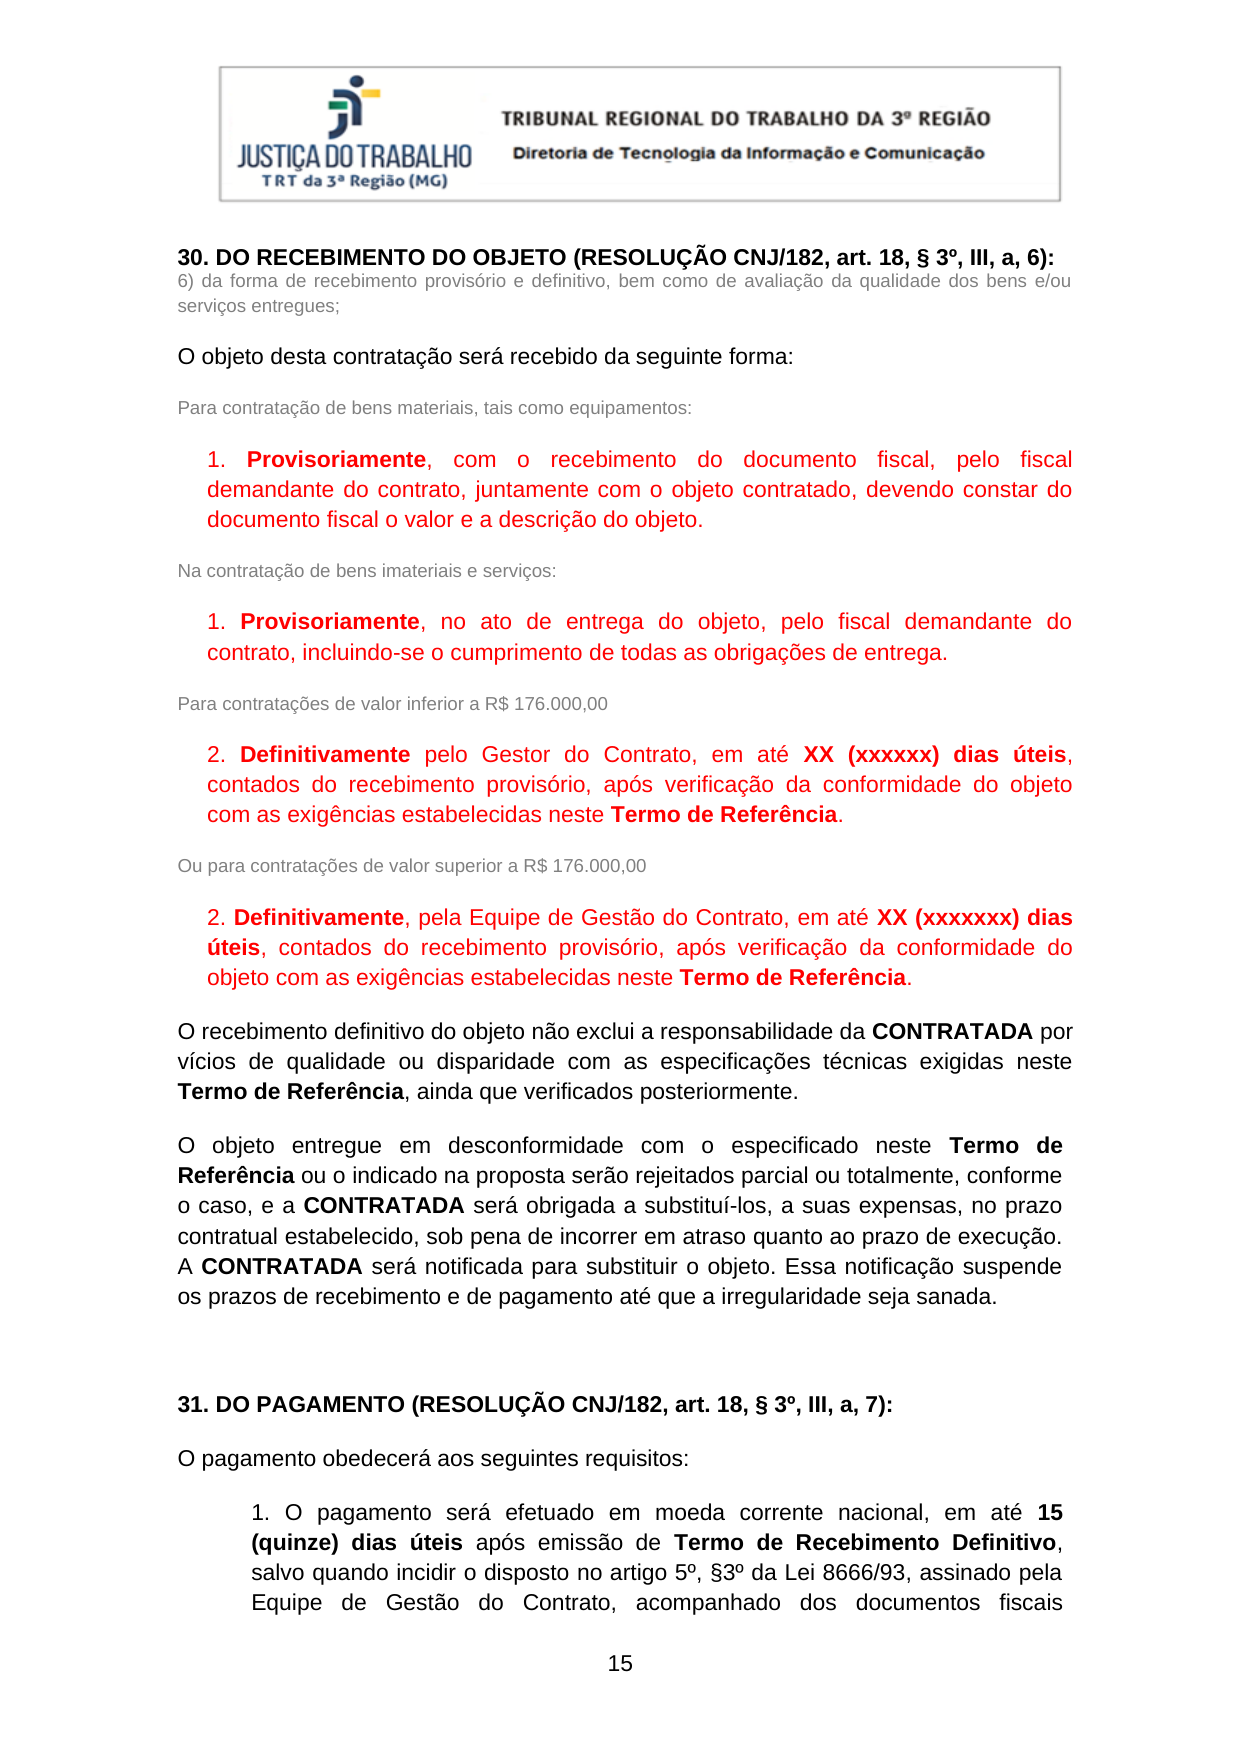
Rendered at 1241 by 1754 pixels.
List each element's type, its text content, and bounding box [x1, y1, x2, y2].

subtitle 1. Provisoriamente, com o recebimento do documento fiscal, pelo fiscal demandante do contrato, juntamente com o objeto contratado, devendo constar do documento fiscal o valor e a descrição do objeto. [207, 446, 1073, 532]
subtitle O recebimento definitivo do objeto não exclui a responsabilidade da CONTRATADA por vícios de qualidade ou disparidade com as especificações técnicas exigidas neste Termo de Referência, ainda que verificados posteriormente. [177, 1018, 1073, 1104]
subtitle 6) da forma de recebimento provisório e definitivo, bem como de avaliação da qualidade dos bens e/ou serviços entregues; [177, 270, 1073, 316]
subtitle 1. Provisoriamente, no ato de entrega do objeto, pelo fiscal demandante do contrato, incluindo-se o cumprimento de todas as obrigações de entrega. [207, 608, 1073, 665]
subtitle Para contratações de valor inferior a R$ 176.000,00 [177, 692, 1073, 714]
subtitle Na contratação de bens imateriais e serviços: [177, 560, 1073, 581]
subtitle 2. Definitivamente pelo Gestor do Contrato, em até XX (xxxxxx) dias úteis, contados do recebimento provisório, após verificação da conformidade do objeto com as exigências estabelecidas neste Termo de Referência. [207, 741, 1073, 827]
subtitle O pagamento obedecerá aos seguintes requisitos: [177, 1444, 1063, 1471]
subtitle Ou para contratações de valor superior a R$ 176.000,00 [177, 855, 1073, 877]
picture [216, 65, 1064, 206]
subtitle 30. DO RECEBIMENTO DO OBJETO (RESOLUÇÃO CNJ/182, art. 18, § 3º, III, a, 6): [177, 244, 1073, 270]
subtitle O objeto entregue em desconformidade com o especificado neste Termo de Referência ou o indicado na proposta serão rejeitados parcial ou totalmente, conforme o caso, e a CONTRATADA será obrigada a substituí-los, a suas expensas, no prazo contratual estabelecido, sob pena de incorrer em atraso quanto ao prazo de execução. A CONTRATADA será notificada para substituir o objeto. Essa notificação suspende os prazos de recebimento e de pagamento até que a irregularidade seja sanada. [177, 1132, 1063, 1309]
subtitle 31. DO PAGAMENTO (RESOLUÇÃO CNJ/182, art. 18, § 3º, III, a, 7): [177, 1391, 1063, 1417]
subtitle O objeto desta contratação será recebido da seguinte forma: [177, 343, 1073, 369]
subtitle 2. Definitivamente, pela Equipe de Gestão do Contrato, em até XX (xxxxxxx) dias úteis, contados do recebimento provisório, após verificação da conformidade do objeto com as exigências estabelecidas neste Termo de Referência. [207, 903, 1073, 990]
subtitle Para contratação de bens materiais, tais como equipamentos: [177, 397, 1073, 419]
subtitle 1. O pagamento será efetuado em moeda corrente nacional, em até 15 (quinze) dias úteis após emissão de Termo de Recebimento Definitivo, salvo quando incidir o disposto no artigo 5º, §3º da Lei 8666/93, assinado pela Equipe de Gestão do Contrato, acompanhado dos documentos fiscais [251, 1498, 1063, 1615]
